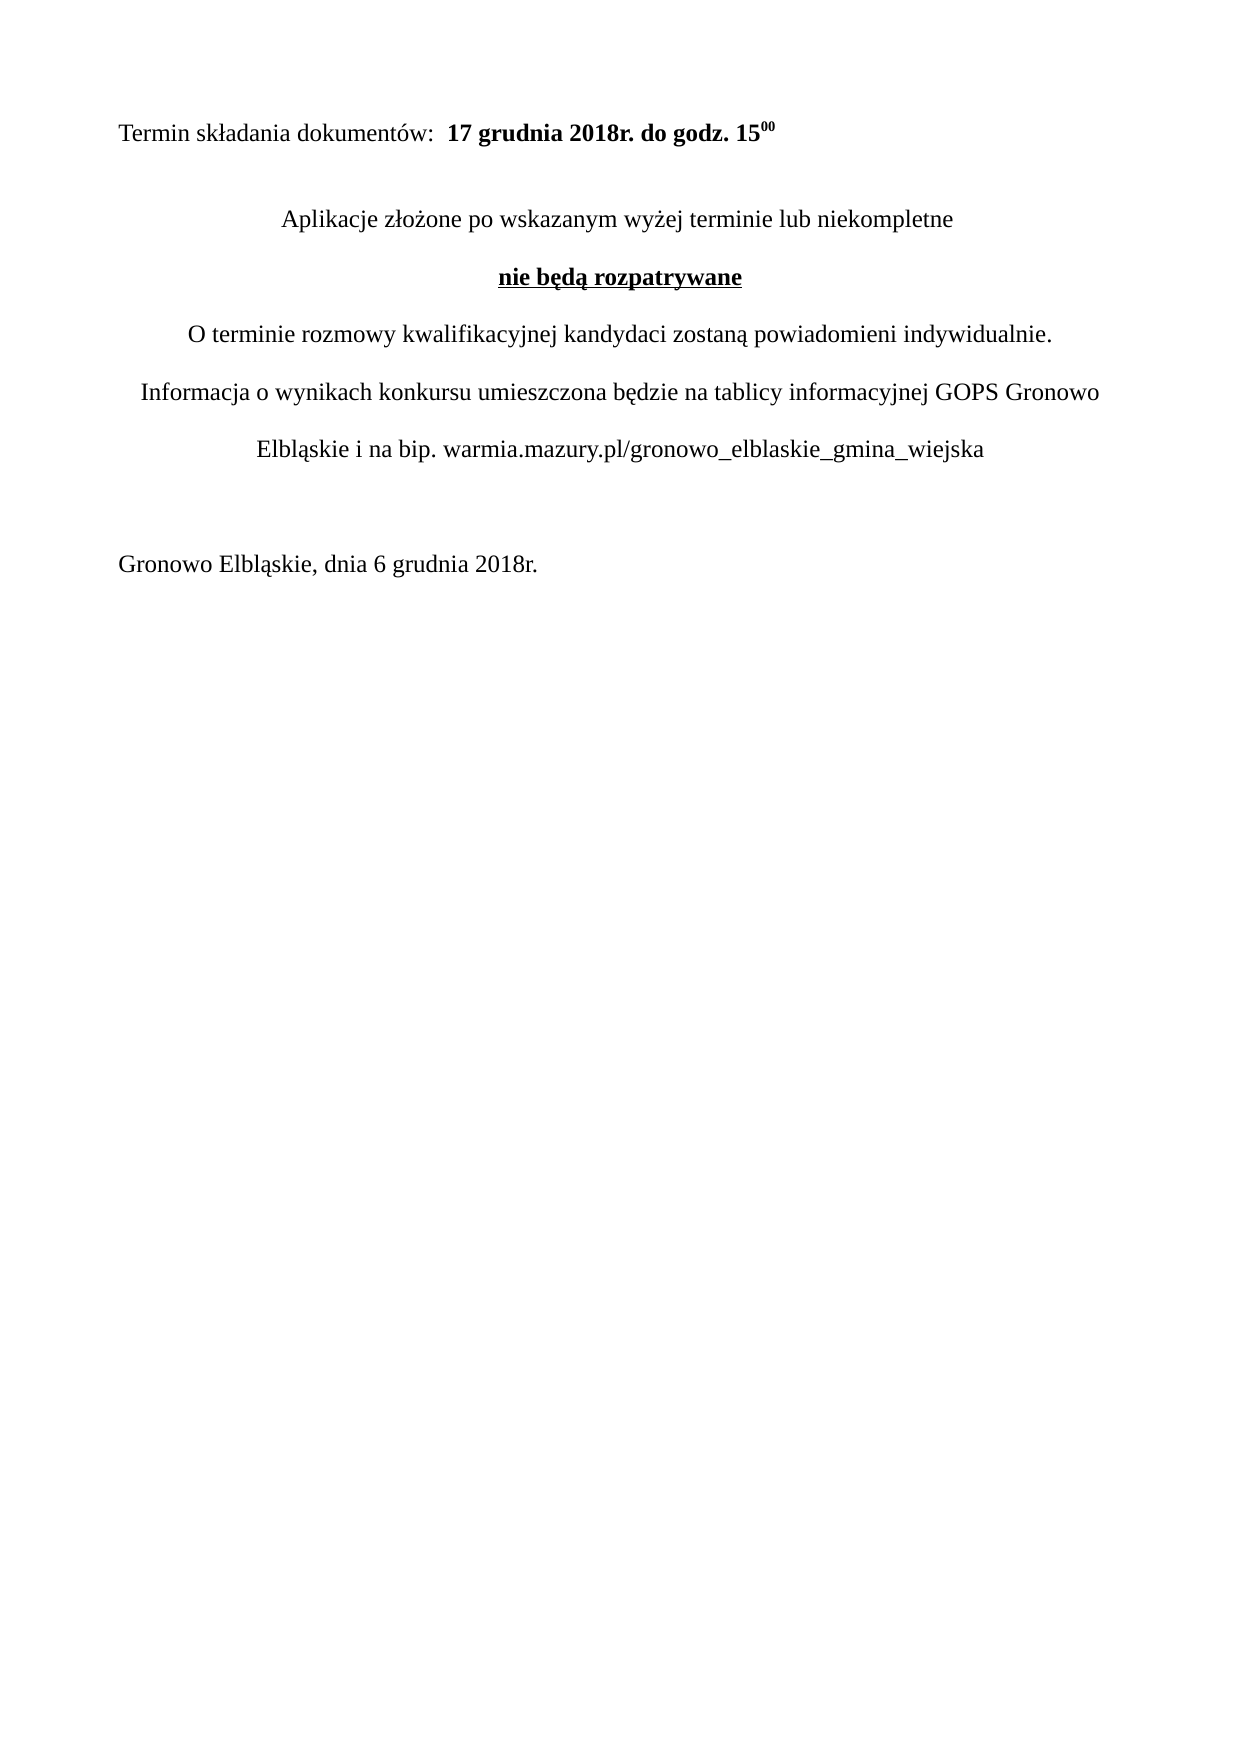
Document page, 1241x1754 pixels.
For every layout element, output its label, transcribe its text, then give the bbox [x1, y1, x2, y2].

text Informacja o wynikach konkursu umieszczona będzie na tablicy informacyjnej GOPS Gronowo Elbląskie i na bip. warmia.mazury.pl/gronowo_elblaskie_gmina_wiejska [118, 377, 1122, 463]
text nie będą rozpatrywane [118, 262, 1122, 291]
text Aplikacje złożone po wskazanym wyżej terminie lub niekompletne [118, 204, 1122, 233]
text O terminie rozmowy kwalifikacyjnej kandydaci zostaną powiadomieni indywidualnie. [118, 319, 1122, 348]
text Gronowo Elbląskie, dnia 6 grudnia 2018r. [118, 549, 1122, 578]
text Termin składania dokumentów: 17 grudnia 2018r. do godz. 1500 [118, 118, 1122, 147]
